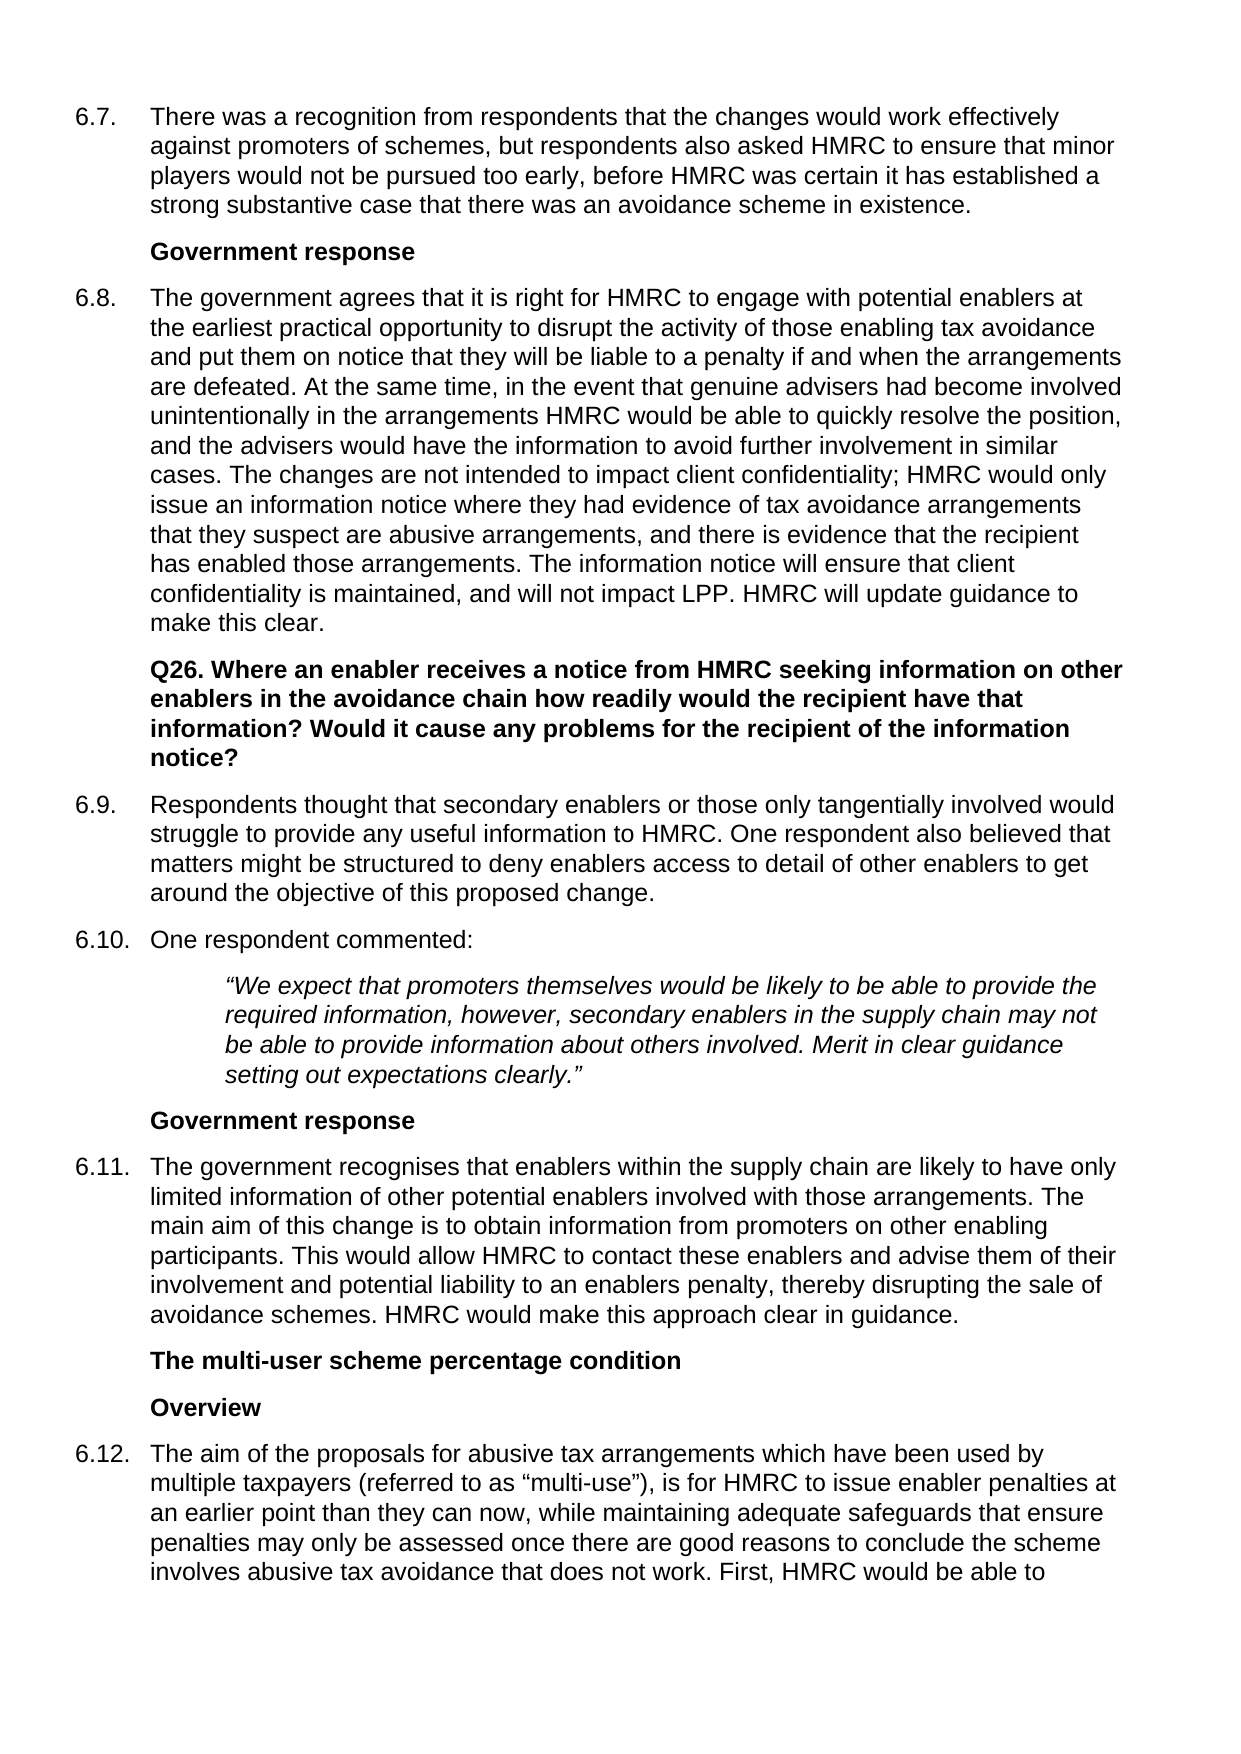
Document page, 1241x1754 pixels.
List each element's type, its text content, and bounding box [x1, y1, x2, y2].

list There was a recognition from respondents that the changes would work effectively against promoters of schemes, but respondents also asked HMRC to ensure that minor players would not be pursued too early, before HMRC was certain it has established a strong substantive case that there was an avoidance scheme in existence. [75, 102, 1125, 219]
list One respondent commented: [75, 925, 1125, 953]
list Respondents thought that secondary enablers or those only tangentially involved would struggle to provide any useful information to HMRC. One respondent also believed that matters might be structured to deny enablers access to detail of other enablers to get around the objective of this proposed change. [75, 790, 1125, 907]
list The government agrees that it is right for HMRC to engage with potential enablers at the earliest practical opportunity to disrupt the activity of those enabling tax avoidance and put them on notice that they will be liable to a penalty if and when the arrangements are defeated. At the same time, in the event that genuine advisers had become involved unintentionally in the arrangements HMRC would be able to quickly resolve the position, and the advisers would have the information to avoid further involvement in similar cases. The changes are not intended to impact client confidentiality; HMRC would only issue an information notice where they had evidence of tax avoidance arrangements that they suspect are abusive arrangements, and there is evidence that the recipient has enabled those arrangements. The information notice will ensure that client confidentiality is maintained, and will not impact LPP. HMRC will update guidance to make this clear. [75, 283, 1125, 637]
text Overview [150, 1393, 1125, 1421]
subtitle The multi-user scheme percentage condition [150, 1346, 1125, 1375]
text “We expect that promoters themselves would be likely to be able to provide the required information, however, secondary enablers in the supply chain may not be able to provide information about others involved. Merit in clear guidance setting out expectations clearly.” [225, 971, 1125, 1088]
list The aim of the proposals for abusive tax arrangements which have been used by multiple taxpayers (referred to as “multi-use”), is for HMRC to issue enabler penalties at an earlier point than they can now, while maintaining adequate safeguards that ensure penalties may only be assessed once there are good reasons to conclude the scheme involves abusive tax avoidance that does not work. First, HMRC would be able to [75, 1439, 1125, 1586]
text Government response [150, 1106, 1125, 1135]
text Q26. Where an enabler receives a notice from HMRC seeking information on other enablers in the avoidance chain how readily would the recipient have that information? Would it cause any problems for the recipient of the information notice? [150, 655, 1125, 772]
text Government response [150, 237, 1125, 266]
list The government recognises that enablers within the supply chain are likely to have only limited information of other potential enablers involved with those arrangements. The main aim of this change is to obtain information from promoters on other enabling participants. This would allow HMRC to contact these enablers and advise them of their involvement and potential liability to an enablers penalty, thereby disrupting the sale of avoidance schemes. HMRC would make this approach clear in guidance. [75, 1152, 1125, 1329]
